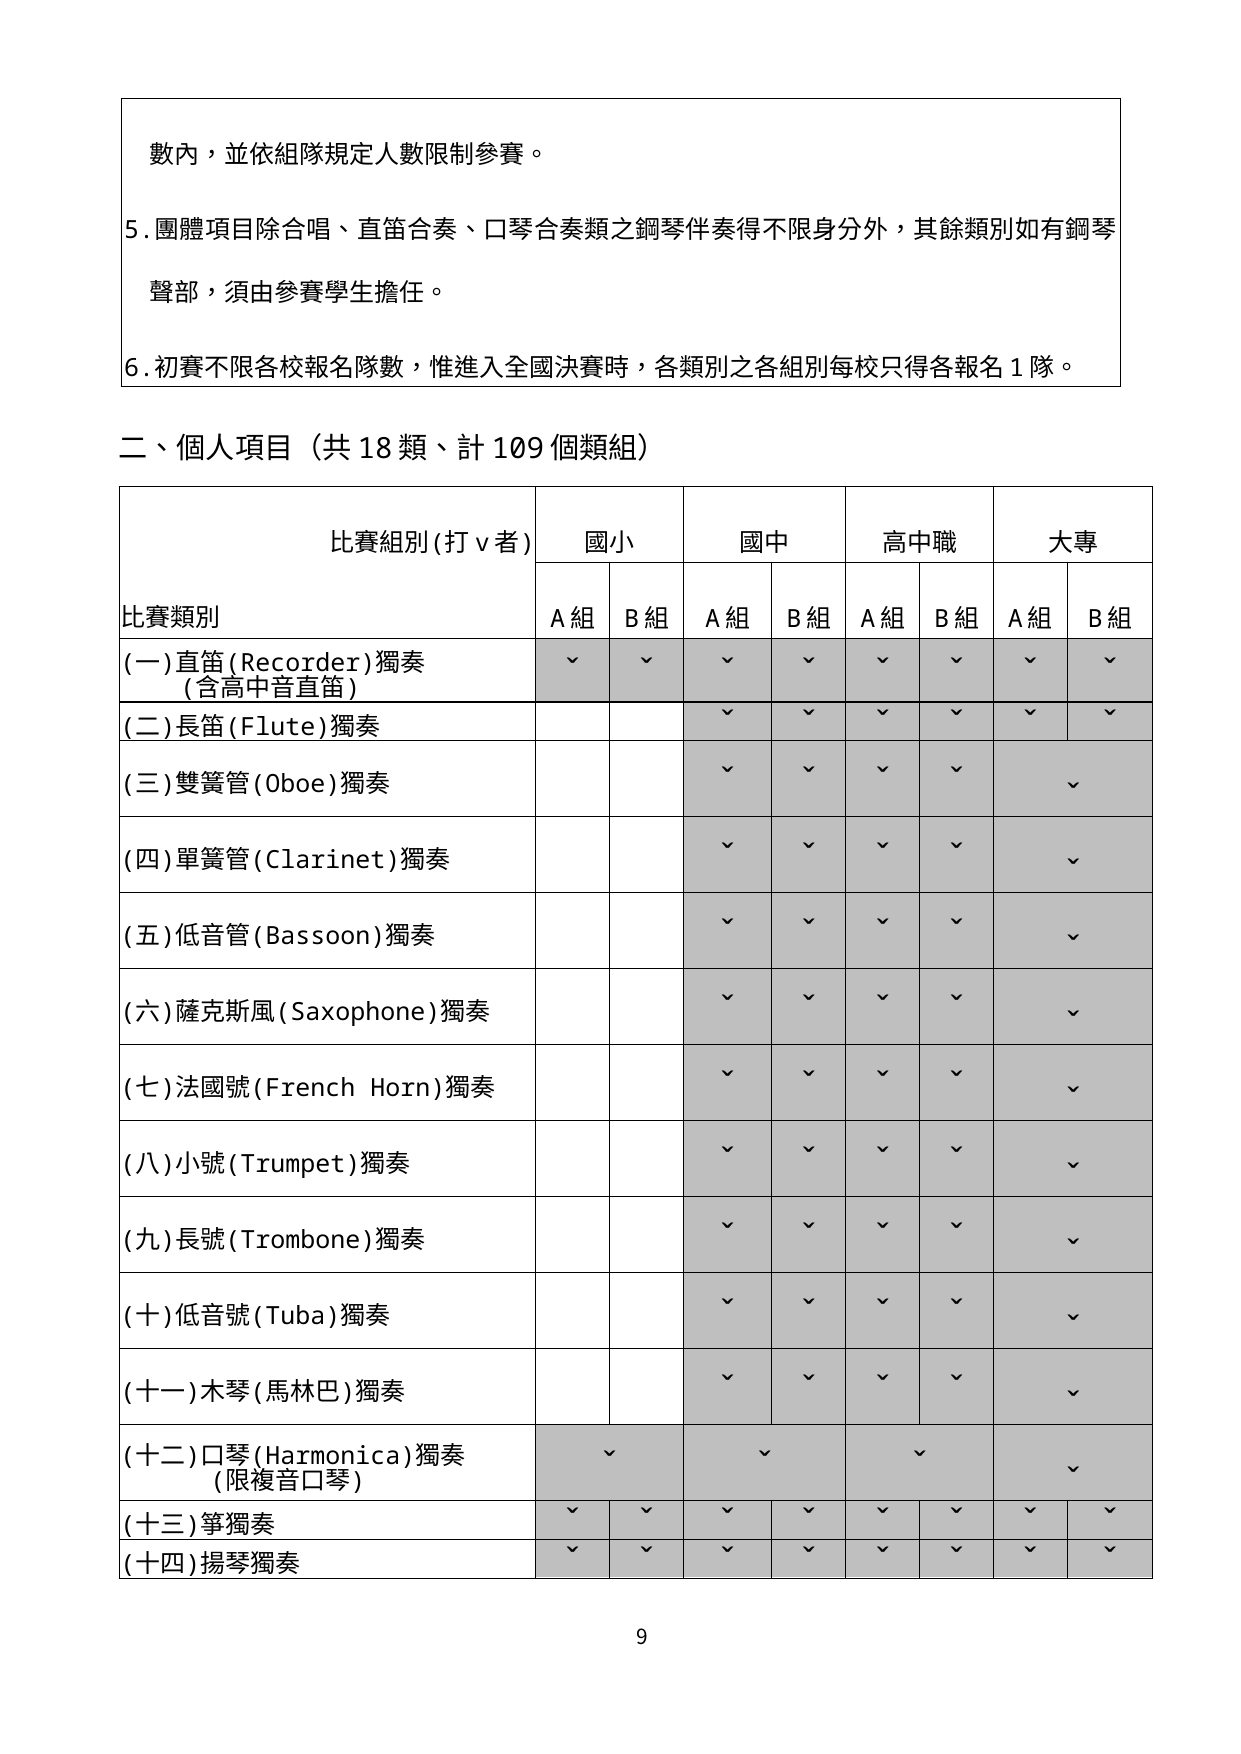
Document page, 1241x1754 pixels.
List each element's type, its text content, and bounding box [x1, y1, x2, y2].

table_cell ˇ [846, 1540, 919, 1577]
table_cell ˇ [994, 1045, 1152, 1120]
table_header 國中 [684, 487, 845, 562]
table_cell (三)雙簧管(Oboe)獨奏 [120, 741, 535, 816]
table_cell ˇ [994, 893, 1152, 968]
table_cell ˇ [846, 969, 919, 1044]
table_cell ˇ [772, 703, 845, 740]
table_cell ˇ [536, 1501, 609, 1539]
table_cell (二)長笛(Flute)獨奏 [120, 703, 535, 740]
table_cell [1153, 1539, 1158, 1577]
table_cell ˇ [610, 1501, 683, 1539]
table_cell [536, 893, 609, 968]
table_cell ˇ [920, 703, 993, 740]
table_cell ˇ [772, 817, 845, 892]
table_cell ˇ [684, 817, 771, 892]
table_cell [536, 703, 609, 740]
table_cell [1153, 968, 1158, 1044]
table_cell ˇ [846, 741, 919, 816]
table_cell ˇ [536, 1425, 683, 1500]
table_cell B組 [610, 563, 683, 638]
table_cell ˇ [846, 1501, 919, 1539]
table_cell ˇ [920, 741, 993, 816]
table_cell [610, 969, 683, 1044]
table_cell ˇ [684, 1425, 845, 1500]
table_cell [610, 1273, 683, 1348]
table_cell ˇ [772, 969, 845, 1044]
table_cell [1153, 892, 1158, 968]
table_cell ˇ [684, 1273, 771, 1348]
table_cell (四)單簧管(Clarinet)獨奏 [120, 817, 535, 892]
table_cell ˇ [772, 1273, 845, 1348]
table_cell (十)低音號(Tuba)獨奏 [120, 1273, 535, 1348]
table_cell ˇ [994, 1540, 1067, 1577]
table_cell [536, 817, 609, 892]
table_cell [536, 969, 609, 1044]
table_cell [536, 741, 609, 816]
table_header 大專 [994, 487, 1152, 562]
table_cell ˇ [684, 741, 771, 816]
table_cell ˇ [1068, 703, 1152, 740]
table_cell (五)低音管(Bassoon)獨奏 [120, 893, 535, 968]
table_cell ˇ [846, 1349, 919, 1424]
table_cell (十三)箏獨奏 [120, 1501, 535, 1539]
table_cell A組 [684, 563, 771, 638]
table_cell ˇ [920, 1197, 993, 1272]
table_cell [1153, 1196, 1158, 1272]
table_cell ˇ [846, 1121, 919, 1196]
table_cell [1153, 740, 1158, 816]
table_cell ˇ [846, 1273, 919, 1348]
table_cell ˇ [772, 1501, 845, 1539]
table_cell ˇ [846, 1045, 919, 1120]
table_cell [610, 1349, 683, 1424]
table_cell [536, 1349, 609, 1424]
table_cell [1153, 1044, 1158, 1120]
table_cell 數內，並依組隊規定人數限制參賽。 5.團體項目除合唱、直笛合奏、口琴合奏類之鋼琴伴奏得不限身分外，其餘類別如有鋼琴聲部，須由參賽學生擔任。 6.初賽不限各校報名隊數，惟進入全國決賽時，各類別之各組別每校只得各報名1隊。 [122, 99, 1120, 386]
table_cell ˇ [772, 1045, 845, 1120]
table_cell ˇ [994, 1121, 1152, 1196]
table_cell [610, 741, 683, 816]
table_cell [536, 1045, 609, 1120]
table_cell [536, 1121, 609, 1196]
table_cell [1153, 1424, 1158, 1500]
table_cell ˇ [684, 639, 771, 701]
table_header 國小 [536, 487, 683, 562]
table_cell [1153, 816, 1158, 892]
table_cell ˇ [772, 1349, 845, 1424]
table_cell ˇ [994, 817, 1152, 892]
table_cell (八)小號(Trumpet)獨奏 [120, 1121, 535, 1196]
table_header 高中職 [846, 487, 993, 562]
table_cell ˇ [846, 1197, 919, 1272]
table_header 比賽組別(打v者) 比賽類別 [120, 487, 535, 638]
table_cell ˇ [994, 1425, 1152, 1500]
table_cell ˇ [684, 1197, 771, 1272]
table_cell ˇ [846, 639, 919, 701]
table_cell [610, 1197, 683, 1272]
table_cell ˇ [684, 1349, 771, 1424]
table_cell [1153, 1500, 1158, 1539]
table_cell ˇ [920, 1540, 993, 1577]
table_cell ˇ [920, 969, 993, 1044]
table_cell (十一)木琴(馬林巴)獨奏 [120, 1349, 535, 1424]
table_cell ˇ [994, 741, 1152, 816]
table_cell ˇ [536, 1540, 609, 1577]
table_cell [536, 1197, 609, 1272]
table_cell ˇ [920, 639, 993, 701]
table_cell [1153, 1348, 1158, 1424]
text 二、個人項目（共18類、計109個類組） [118, 425, 1167, 467]
table_cell ˇ [920, 1273, 993, 1348]
table_cell ˇ [920, 893, 993, 968]
table_cell (六)薩克斯風(Saxophone)獨奏 [120, 969, 535, 1044]
table_cell ˇ [994, 969, 1152, 1044]
table_cell ˇ [846, 703, 919, 740]
table_cell B組 [920, 563, 993, 638]
table_cell [610, 817, 683, 892]
table_cell ˇ [684, 703, 771, 740]
table_cell ˇ [1068, 1540, 1152, 1577]
table_cell (七)法國號(French Horn)獨奏 [120, 1045, 535, 1120]
table_cell (九)長號(Trombone)獨奏 [120, 1197, 535, 1272]
table_cell ˇ [772, 741, 845, 816]
table_cell ˇ [994, 1197, 1152, 1272]
table_cell ˇ [772, 1121, 845, 1196]
table_cell B組 [1068, 563, 1152, 638]
table_cell [536, 1273, 609, 1348]
table_cell [1153, 562, 1158, 638]
table_cell ˇ [920, 817, 993, 892]
table_cell ˇ [610, 1540, 683, 1577]
table_cell ˇ [994, 703, 1067, 740]
table_cell ˇ [994, 1349, 1152, 1424]
table_cell [610, 1121, 683, 1196]
table_cell ˇ [846, 893, 919, 968]
table_cell ˇ [920, 1501, 993, 1539]
table_cell [1153, 701, 1158, 740]
table_cell ˇ [684, 1540, 771, 1577]
table_cell ˇ [536, 639, 609, 701]
table_cell ˇ [846, 1425, 993, 1500]
table_cell ˇ [684, 1501, 771, 1539]
table_cell (十四)揚琴獨奏 [120, 1540, 535, 1577]
table_header [1153, 486, 1158, 562]
table_cell [610, 703, 683, 740]
table_cell ˇ [920, 1349, 993, 1424]
table_cell (十二)口琴(Harmonica)獨奏 (限複音口琴) [120, 1425, 535, 1500]
table_cell A組 [846, 563, 919, 638]
table_cell [1153, 1120, 1158, 1196]
table_cell ˇ [994, 1501, 1067, 1539]
table_cell ˇ [920, 1121, 993, 1196]
table_cell ˇ [772, 639, 845, 701]
table_cell ˇ [772, 1197, 845, 1272]
table_cell [1153, 1272, 1158, 1348]
table_cell [610, 1045, 683, 1120]
table_cell ˇ [684, 969, 771, 1044]
table_cell ˇ [1068, 639, 1152, 701]
table_cell ˇ [684, 1045, 771, 1120]
table_cell ˇ [994, 1273, 1152, 1348]
table_cell A組 [994, 563, 1067, 638]
table_cell [610, 893, 683, 968]
table_cell (一)直笛(Recorder)獨奏 (含高中音直笛) [120, 639, 535, 701]
table_cell ˇ [772, 893, 845, 968]
table_cell B組 [772, 563, 845, 638]
table_cell ˇ [920, 1045, 993, 1120]
table_cell ˇ [684, 1121, 771, 1196]
table_cell [1153, 638, 1158, 701]
table_cell ˇ [846, 817, 919, 892]
table_cell ˇ [772, 1540, 845, 1577]
table_cell ˇ [610, 639, 683, 701]
table_cell ˇ [994, 639, 1067, 701]
table_cell A組 [536, 563, 609, 638]
table_cell ˇ [684, 893, 771, 968]
table_cell ˇ [1068, 1501, 1152, 1539]
